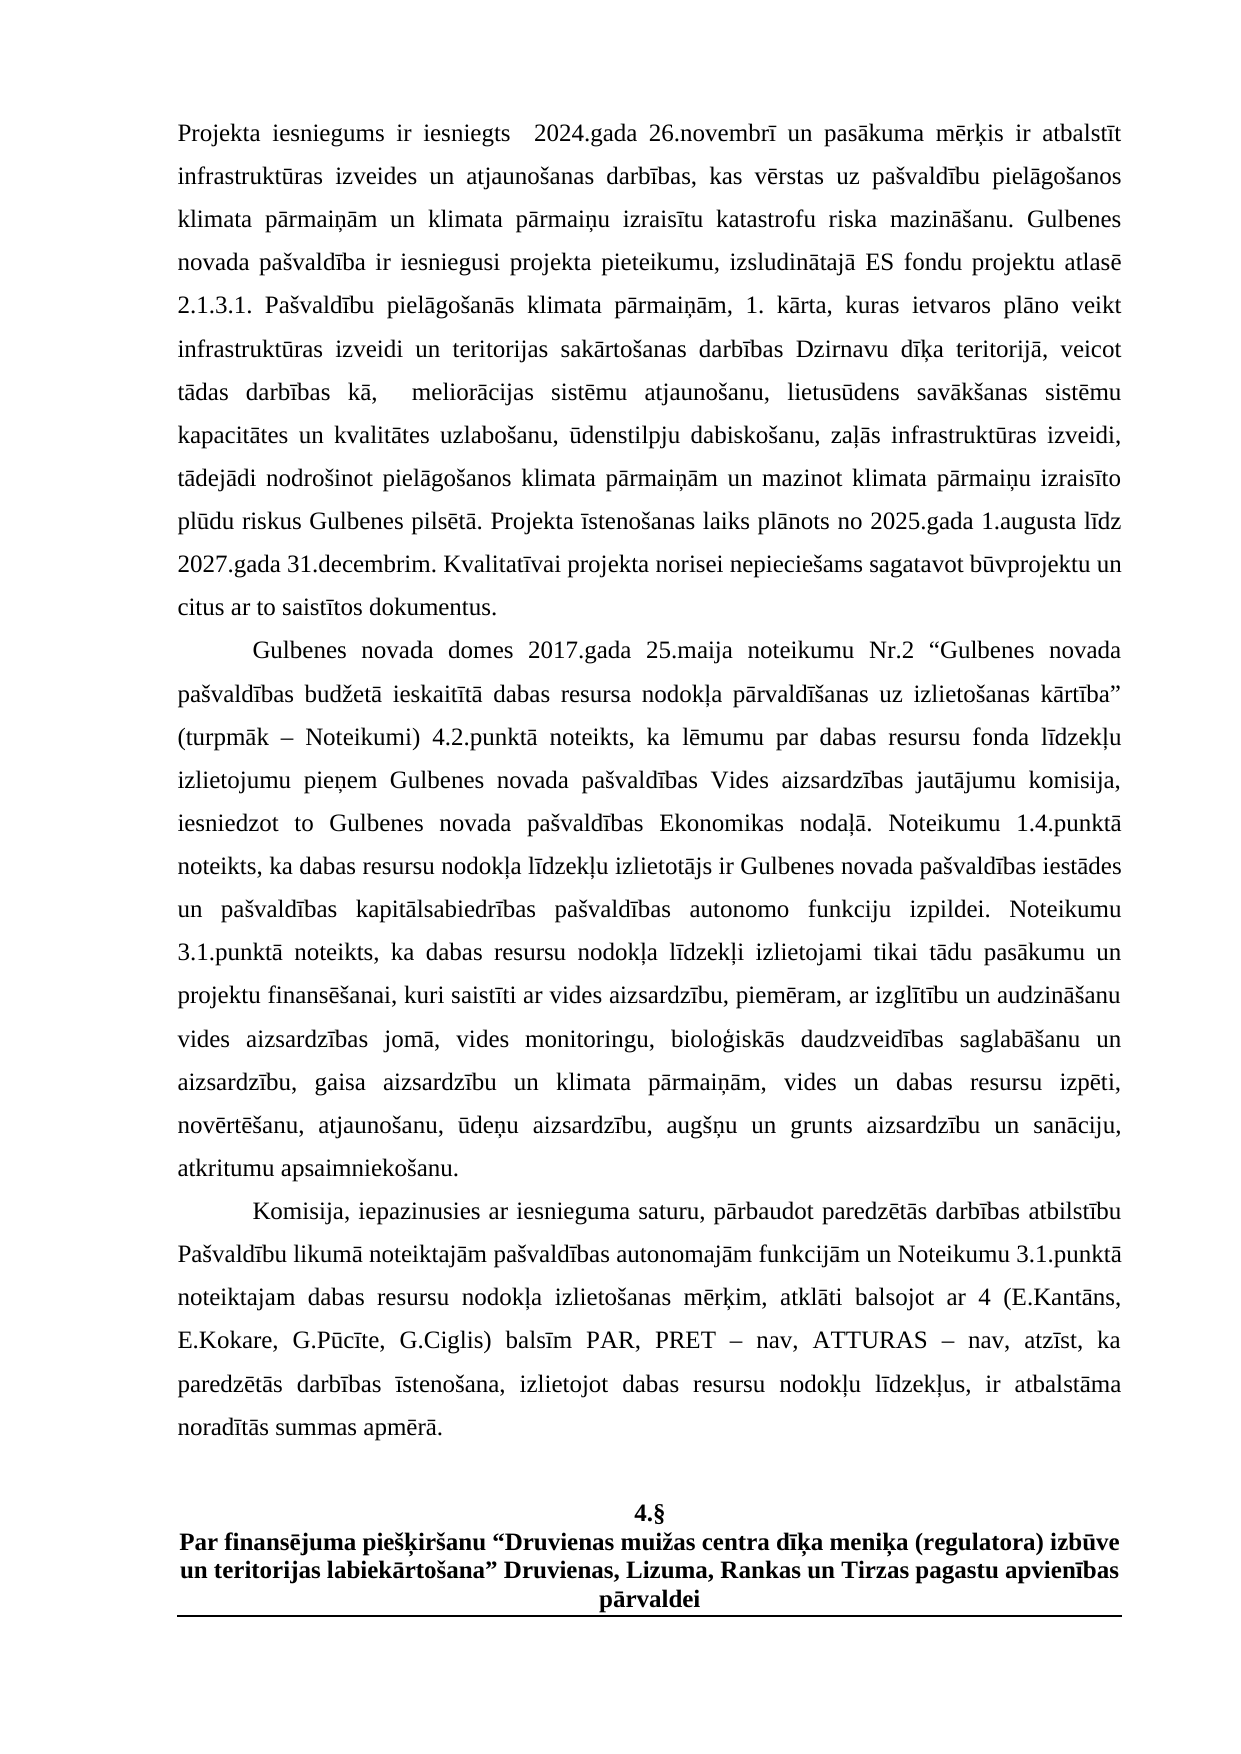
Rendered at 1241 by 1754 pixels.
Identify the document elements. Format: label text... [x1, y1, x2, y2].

text Projekta iesniegums ir iesniegts 2024.gada 26.novembrī un pasākuma mērķis ir atbalstīt infrastruktūras izveides un atjaunošanas darbības, kas vērstas uz pašvaldību pielāgošanos klimata pārmaiņām un klimata pārmaiņu izraisītu katastrofu riska mazināšanu. Gulbenes novada pašvaldība ir iesniegusi projekta pieteikumu, izsludinātajā ES fondu projektu atlasē 2.1.3.1. Pašvaldību pielāgošanās klimata pārmaiņām, 1. kārta, kuras ietvaros plāno veikt infrastruktūras izveidi un teritorijas sakārtošanas darbības Dzirnavu dīķa teritorijā, veicot tādas darbības kā, meliorācijas sistēmu atjaunošanu, lietusūdens savākšanas sistēmu kapacitātes un kvalitātes uzlabošanu, ūdenstilpju dabiskošanu, zaļās infrastruktūras izveidi, tādejādi nodrošinot pielāgošanos klimata pārmaiņām un mazinot klimata pārmaiņu izraisīto plūdu riskus Gulbenes pilsētā. Projekta īstenošanas laiks plānots no 2025.gada 1.augusta līdz 2027.gada 31.decembrim. Kvalitatīvai projekta norisei nepieciešams sagatavot būvprojektu un citus ar to saistītos dokumentus. [177, 118, 1122, 621]
text Komisija, iepazinusies ar iesnieguma saturu, pārbaudot paredzētās darbības atbilstību Pašvaldību likumā noteiktajām pašvaldības autonomajām funkcijām un Noteikumu 3.1.punktā noteiktajam dabas resursu nodokļa izlietošanas mērķim, atklāti balsojot ar 4 (E.Kantāns, E.Kokare, G.Pūcīte, G.Ciglis) balsīm PAR, PRET – nav, ATTURAS – nav, atzīst, ka paredzētās darbības īstenošana, izlietojot dabas resursu nodokļu līdzekļus, ir atbalstāma noradītās summas apmērā. [177, 1196, 1122, 1441]
text Gulbenes novada domes 2017.gada 25.maija noteikumu Nr.2 “Gulbenes novada pašvaldības budžetā ieskaitītā dabas resursa nodokļa pārvaldīšanas uz izlietošanas kārtība” (turpmāk – Noteikumi) 4.2.punktā noteikts, ka lēmumu par dabas resursu fonda līdzekļu izlietojumu pieņem Gulbenes novada pašvaldības Vides aizsardzības jautājumu komisija, iesniedzot to Gulbenes novada pašvaldības Ekonomikas nodaļā. Noteikumu 1.4.punktā noteikts, ka dabas resursu nodokļa līdzekļu izlietotājs ir Gulbenes novada pašvaldības iestādes un pašvaldības kapitālsabiedrības pašvaldības autonomo funkciju izpildei. Noteikumu 3.1.punktā noteikts, ka dabas resursu nodokļa līdzekļi izlietojami tikai tādu pasākumu un projektu finansēšanai, kuri saistīti ar vides aizsardzību, piemēram, ar izglītību un audzināšanu vides aizsardzības jomā, vides monitoringu, bioloģiskās daudzveidības saglabāšanu un aizsardzību, gaisa aizsardzību un klimata pārmaiņām, vides un dabas resursu izpēti, novērtēšanu, atjaunošanu, ūdeņu aizsardzību, augšņu un grunts aizsardzību un sanāciju, atkritumu apsaimniekošanu. [177, 636, 1122, 1182]
text 4.§ [177, 1498, 1122, 1527]
text Par finansējuma piešķiršanu “Druvienas muižas centra dīķa meniķa (regulatora) izbūve un teritorijas labiekārtošana” Druvienas, Lizuma, Rankas un Tirzas pagastu apvienības pārvaldei [177, 1527, 1122, 1615]
